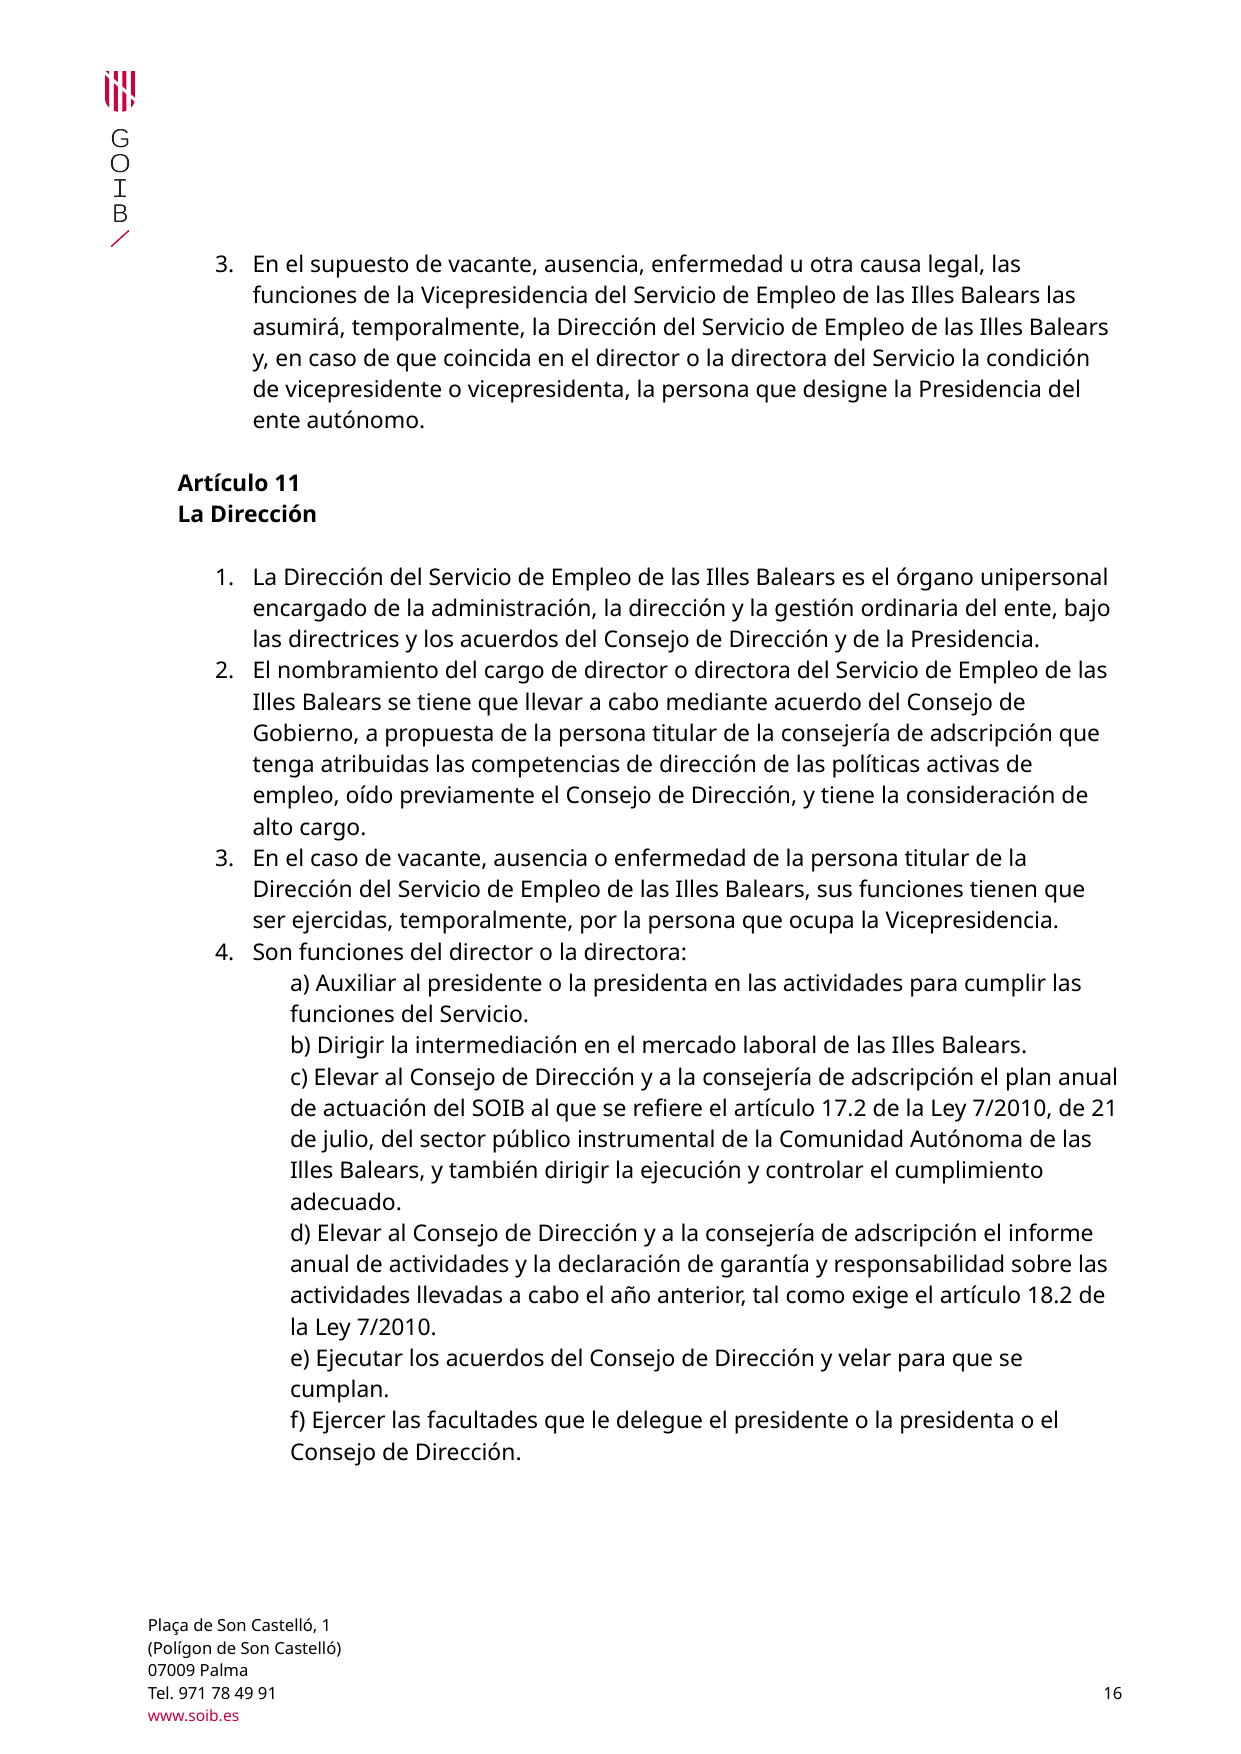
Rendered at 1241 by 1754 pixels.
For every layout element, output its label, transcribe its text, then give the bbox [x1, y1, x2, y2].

list d) Elevar al Consejo de Dirección y a la consejería de adscripción el informe anual de actividades y la declaración de garantía y responsabilidad sobre las actividades llevadas a cabo el año anterior, tal como exige el artículo 18.2 de la Ley 7/2010. [252, 1217, 1122, 1342]
text Artículo 11 [177, 467, 1122, 498]
text La Dirección [177, 498, 1122, 529]
list f) Ejercer las facultades que le delegue el presidente o la presidenta o el Consejo de Dirección. [252, 1404, 1122, 1467]
list b) Dirigir la intermediación en el mercado laboral de las Illes Balears. [252, 1029, 1122, 1061]
list e) Ejecutar los acuerdos del Consejo de Dirección y velar para que se cumplan. [252, 1342, 1122, 1404]
list a) Auxiliar al presidente o la presidenta en las actividades para cumplir las funciones del Servicio. [252, 967, 1122, 1029]
list En el supuesto de vacante, ausencia, enfermedad u otra causa legal, las funciones de la Vicepresidencia del Servicio de Empleo de las Illes Balears las asumirá, temporalmente, la Dirección del Servicio de Empleo de las Illes Balears y, en caso de que coincida en el director o la directora del Servicio la condición de vicepresidente o vicepresidenta, la persona que designe la Presidencia del ente autónomo. [215, 248, 1122, 436]
list El nombramiento del cargo de director o directora del Servicio de Empleo de las Illes Balears se tiene que llevar a cabo mediante acuerdo del Consejo de Gobierno, a propuesta de la persona titular de la consejería de adscripción que tenga atribuidas las competencias de dirección de las políticas activas de empleo, oído previamente el Consejo de Dirección, y tiene la consideración de alto cargo. [215, 654, 1122, 842]
list En el caso de vacante, ausencia o enfermedad de la persona titular de la Dirección del Servicio de Empleo de las Illes Balears, sus funciones tienen que ser ejercidas, temporalmente, por la persona que ocupa la Vicepresidencia. [215, 842, 1122, 936]
list c) Elevar al Consejo de Dirección y a la consejería de adscripción el plan anual de actuación del SOIB al que se refiere el artículo 17.2 de la Ley 7/2010, de 21 de julio, del sector público instrumental de la Comunidad Autónoma de las Illes Balears, y también dirigir la ejecución y controlar el cumplimiento adecuado. [252, 1061, 1122, 1217]
list La Dirección del Servicio de Empleo de las Illes Balears es el órgano unipersonal encargado de la administración, la dirección y la gestión ordinaria del ente, bajo las directrices y los acuerdos del Consejo de Dirección y de la Presidencia. [215, 561, 1122, 654]
list Son funciones del director o la directora: [215, 936, 1122, 967]
picture [78, 51, 162, 273]
